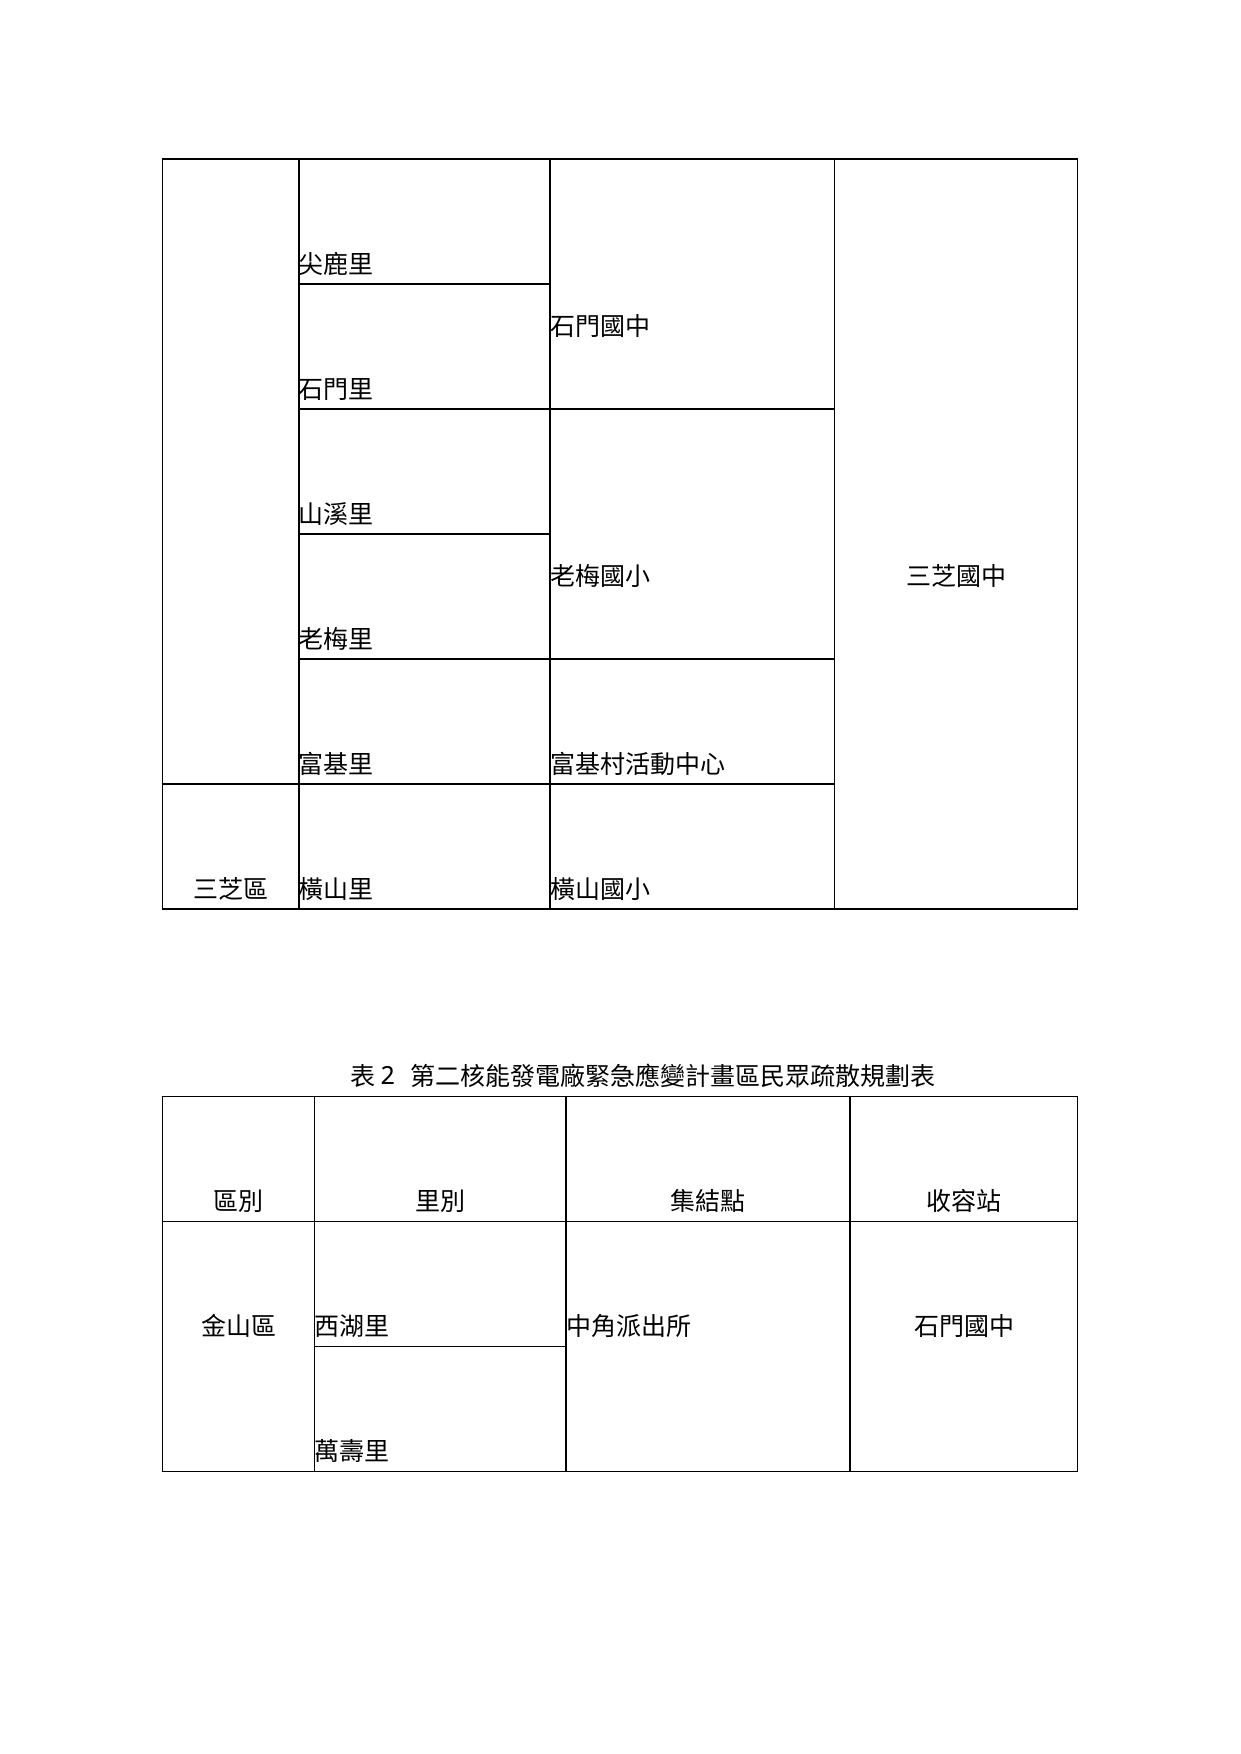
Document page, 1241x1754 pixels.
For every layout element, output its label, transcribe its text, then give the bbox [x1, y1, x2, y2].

table_cell 橫山里 [300, 785, 549, 908]
text 表2 第二核能發電廠緊急應變計畫區民眾疏散規劃表 [157, 1033, 1128, 1096]
table_cell 中角派出所 [567, 1222, 849, 1471]
table_cell 富基里 [300, 660, 549, 783]
table_cell 金山區 [163, 1222, 314, 1471]
table_cell [163, 160, 298, 783]
table_cell 橫山國小 [551, 785, 834, 908]
table_cell 富基村活動中心 [551, 660, 834, 783]
table_header 里別 [315, 1097, 565, 1221]
table_cell 石門國中 [851, 1222, 1077, 1471]
table_cell 三芝區 [163, 785, 298, 908]
table_cell 石門國中 [551, 160, 834, 408]
table_cell 山溪里 [300, 410, 549, 533]
table_cell 尖鹿里 [300, 160, 549, 283]
table_cell 老梅里 [300, 535, 549, 658]
table_header 區別 [163, 1097, 314, 1221]
table_header 收容站 [851, 1097, 1077, 1221]
table_cell 三芝國中 [835, 160, 1077, 908]
table_cell 老梅國小 [551, 410, 834, 658]
table_cell 西湖里 [315, 1222, 565, 1346]
table_cell 石門里 [300, 285, 549, 408]
table_cell 萬壽里 [315, 1347, 565, 1471]
table_header 集結點 [567, 1097, 849, 1221]
